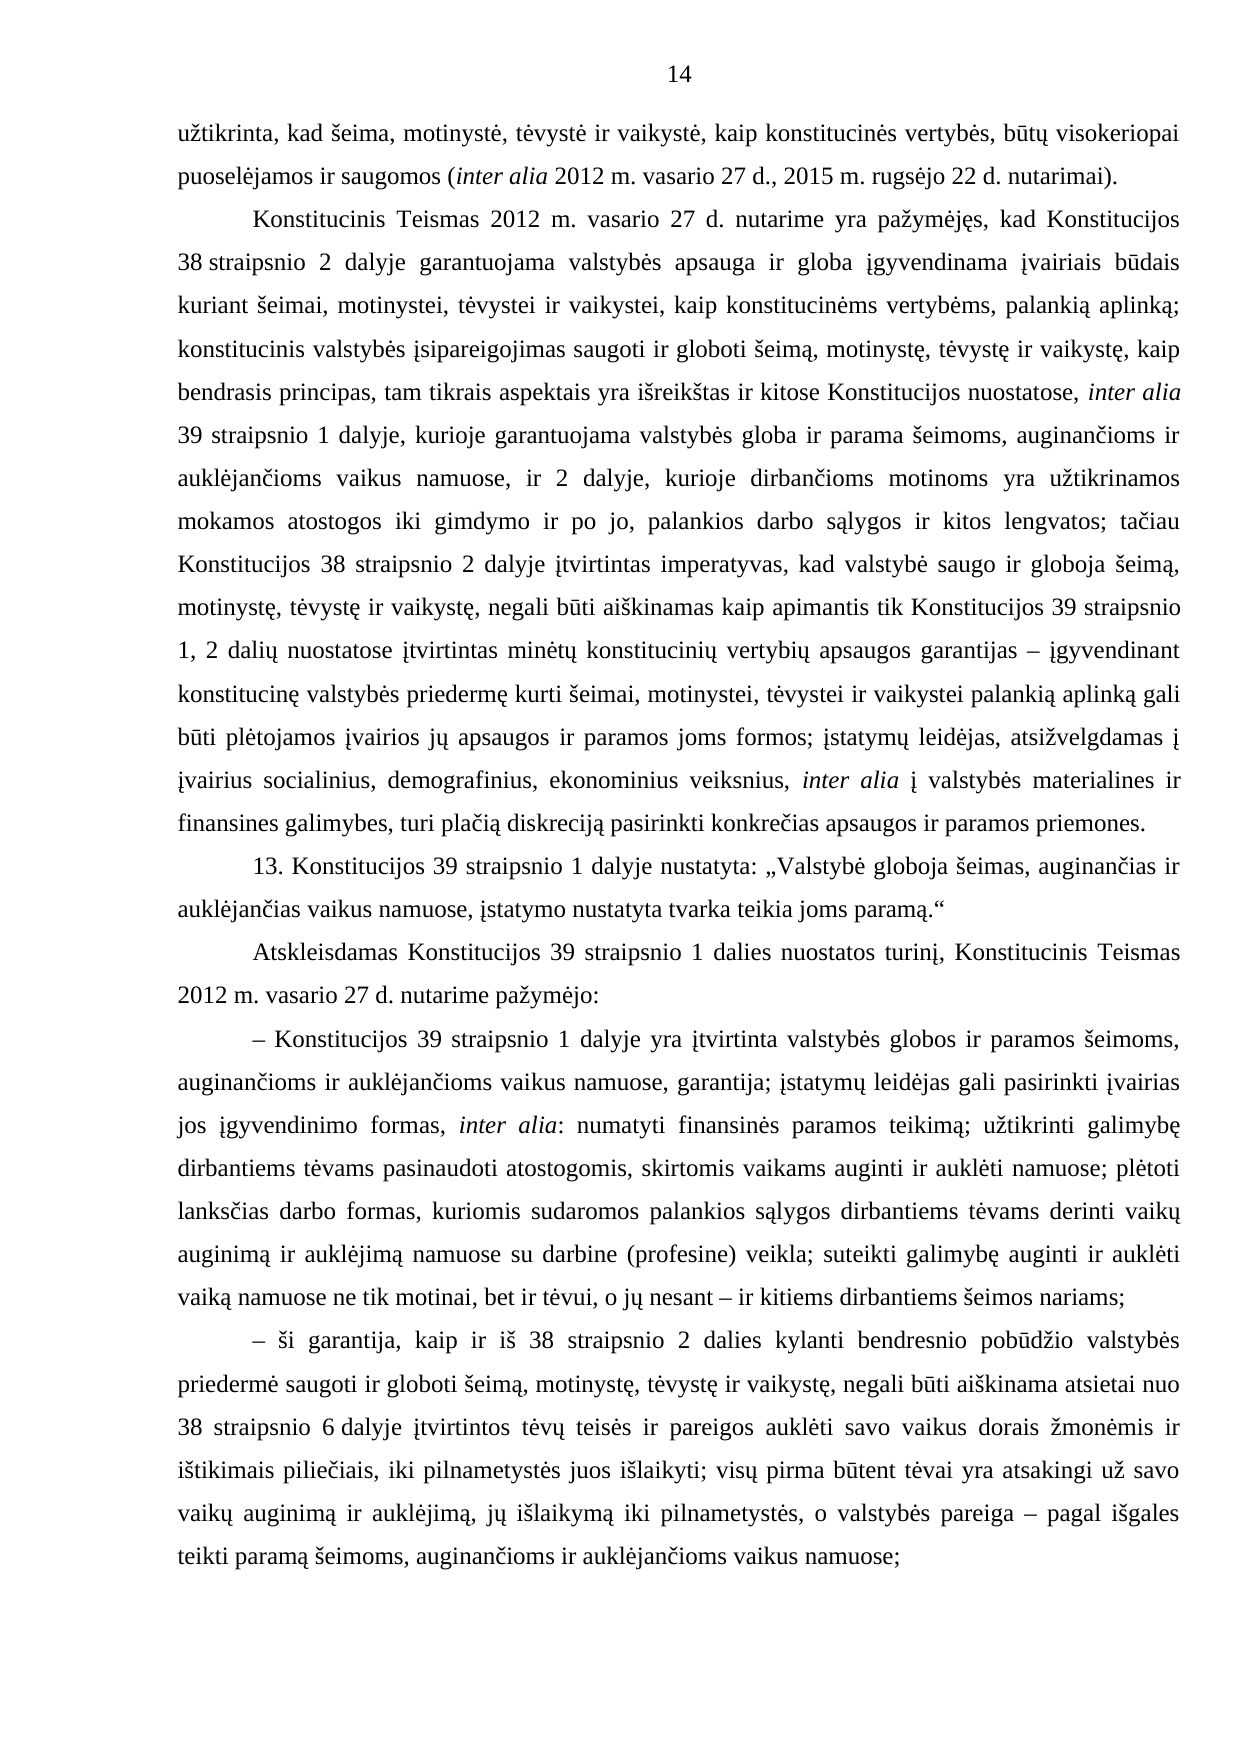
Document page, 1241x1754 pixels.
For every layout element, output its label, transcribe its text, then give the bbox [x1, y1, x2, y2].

text – Konstitucijos 39 straipsnio 1 dalyje yra įtvirtinta valstybės globos ir paramos šeimoms, auginančioms ir auklėjančioms vaikus namuose, garantija; įstatymų leidėjas gali pasirinkti įvairias jos įgyvendinimo formas, inter alia: numatyti finansinės paramos teikimą; užtikrinti galimybę dirbantiems tėvams pasinaudoti atostogomis, skirtomis vaikams auginti ir auklėti namuose; plėtoti lanksčias darbo formas, kuriomis sudaromos palankios sąlygos dirbantiems tėvams derinti vaikų auginimą ir auklėjimą namuose su darbine (profesine) veikla; suteikti galimybę auginti ir auklėti vaiką namuose ne tik motinai, bet ir tėvui, o jų nesant – ir kitiems dirbantiems šeimos nariams; [177, 1024, 1181, 1311]
text užtikrinta, kad šeima, motinystė, tėvystė ir vaikystė, kaip konstitucinės vertybės, būtų visokeriopai puoselėjamos ir saugomos (inter alia 2012 m. vasario 27 d., 2015 m. rugsėjo 22 d. nutarimai). [177, 118, 1181, 190]
text 13. Konstitucijos 39 straipsnio 1 dalyje nustatyta: „Valstybė globoja šeimas, auginančias ir auklėjančias vaikus namuose, įstatymo nustatyta tvarka teikia joms paramą.“ [177, 851, 1181, 923]
text Konstitucinis Teismas 2012 m. vasario 27 d. nutarime yra pažymėjęs, kad Konstitucijos 38 straipsnio 2 dalyje garantuojama valstybės apsauga ir globa įgyvendinama įvairiais būdais kuriant šeimai, motinystei, tėvystei ir vaikystei, kaip konstitucinėms vertybėms, palankią aplinką; konstitucinis valstybės įsipareigojimas saugoti ir globoti šeimą, motinystę, tėvystę ir vaikystę, kaip bendrasis principas, tam tikrais aspektais yra išreikštas ir kitose Konstitucijos nuostatose, inter alia 39 straipsnio 1 dalyje, kurioje garantuojama valstybės globa ir parama šeimoms, auginančioms ir auklėjančioms vaikus namuose, ir 2 dalyje, kurioje dirbančioms motinoms yra užtikrinamos mokamos atostogos iki gimdymo ir po jo, palankios darbo sąlygos ir kitos lengvatos; tačiau Konstitucijos 38 straipsnio 2 dalyje įtvirtintas imperatyvas, kad valstybė saugo ir globoja šeimą, motinystę, tėvystę ir vaikystę, negali būti aiškinamas kaip apimantis tik Konstitucijos 39 straipsnio 1, 2 dalių nuostatose įtvirtintas minėtų konstitucinių vertybių apsaugos garantijas – įgyvendinant konstitucinę valstybės priedermę kurti šeimai, motinystei, tėvystei ir vaikystei palankią aplinką gali būti plėtojamos įvairios jų apsaugos ir paramos joms formos; įstatymų leidėjas, atsižvelgdamas į įvairius socialinius, demografinius, ekonominius veiksnius, inter alia į valstybės materialines ir finansines galimybes, turi plačią diskreciją pasirinkti konkrečias apsaugos ir paramos priemones. [177, 204, 1181, 837]
text Atskleisdamas Konstitucijos 39 straipsnio 1 dalies nuostatos turinį, Konstitucinis Teismas 2012 m. vasario 27 d. nutarime pažymėjo: [177, 937, 1181, 1009]
text – ši garantija, kaip ir iš 38 straipsnio 2 dalies kylanti bendresnio pobūdžio valstybės priedermė saugoti ir globoti šeimą, motinystę, tėvystę ir vaikystę, negali būti aiškinama atsietai nuo 38 straipsnio 6 dalyje įtvirtintos tėvų teisės ir pareigos auklėti savo vaikus dorais žmonėmis ir ištikimais piliečiais, iki pilnametystės juos išlaikyti; visų pirma būtent tėvai yra atsakingi už savo vaikų auginimą ir auklėjimą, jų išlaikymą iki pilnametystės, o valstybės pareiga – pagal išgales teikti paramą šeimoms, auginančioms ir auklėjančioms vaikus namuose; [177, 1326, 1181, 1570]
